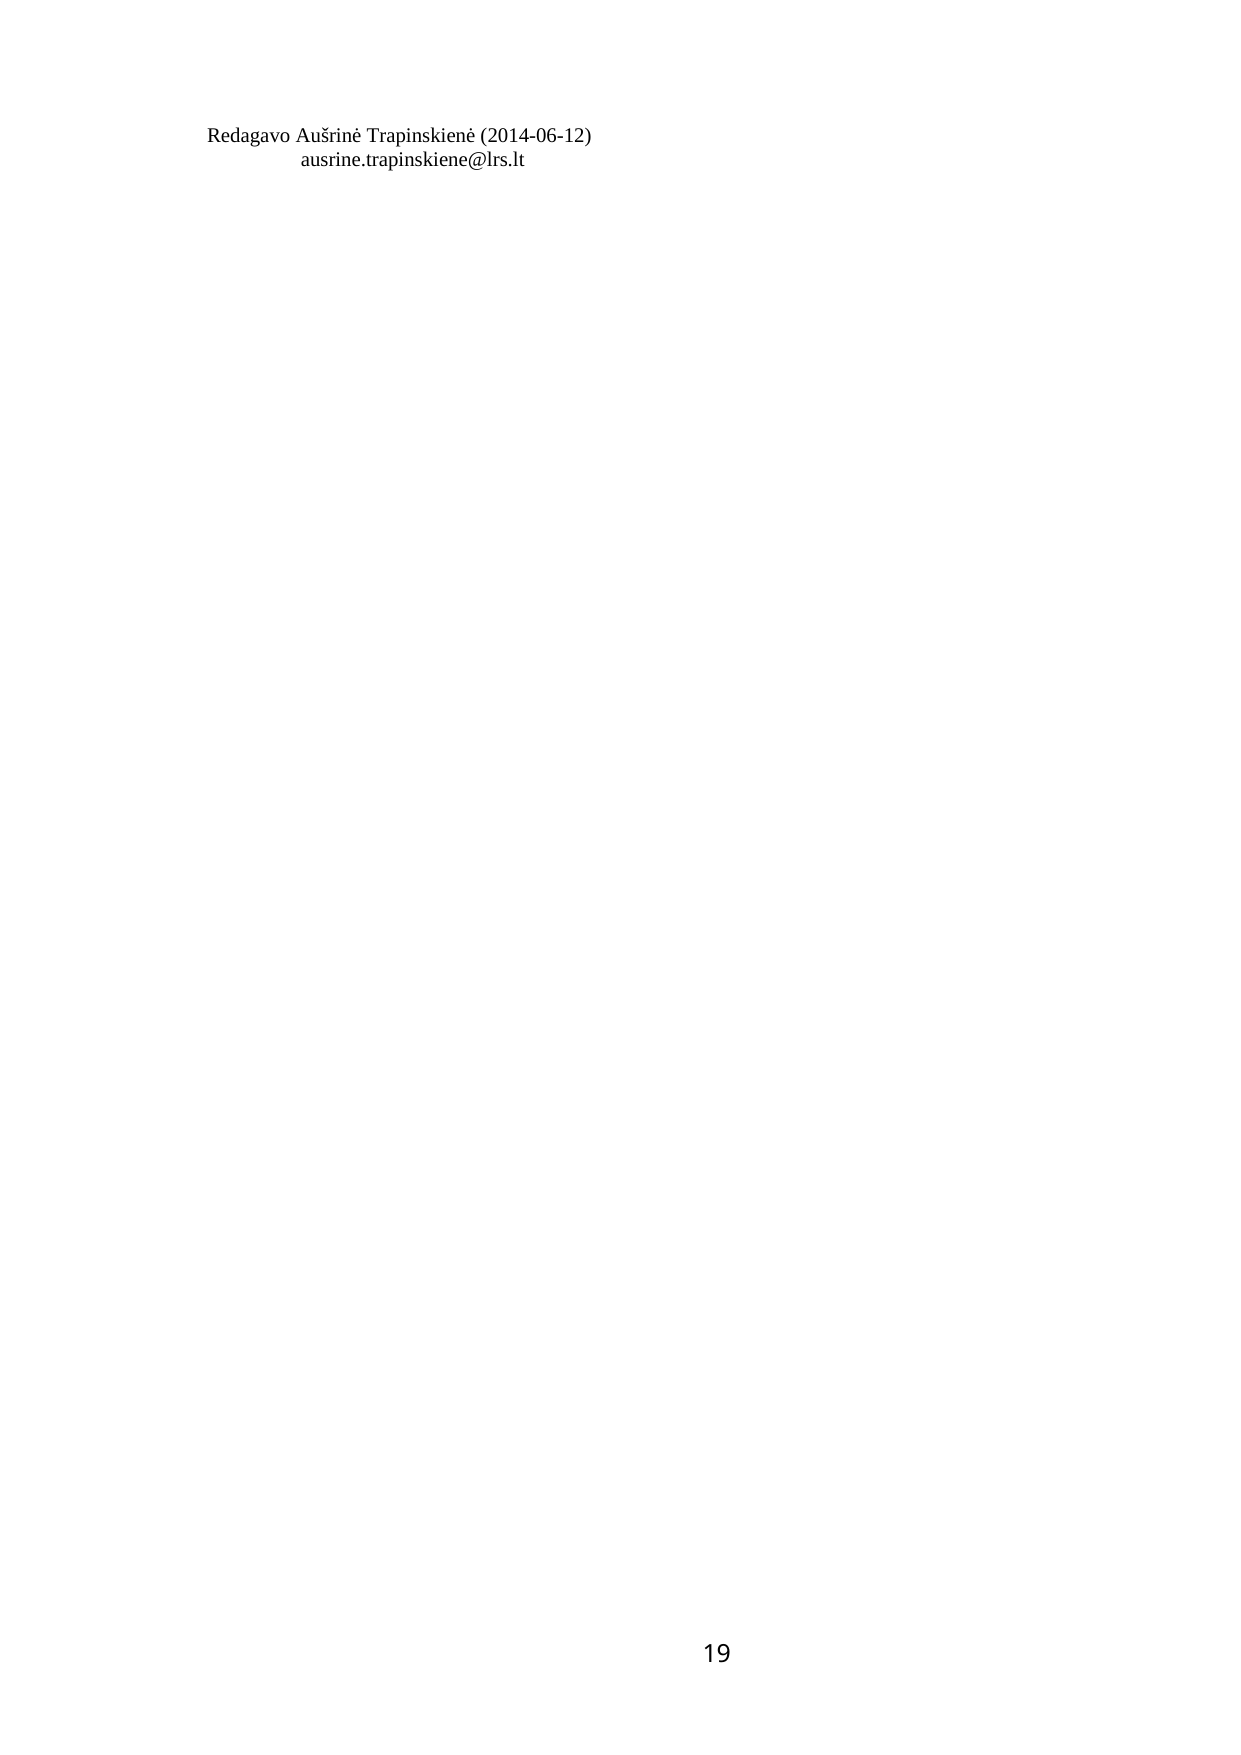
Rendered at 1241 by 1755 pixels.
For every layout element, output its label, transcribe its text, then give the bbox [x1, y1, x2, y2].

text ausrine.trapinskiene@lrs.lt [207, 147, 1152, 171]
text Redagavo Aušrinė Trapinskienė (2014-06-12) [207, 123, 1152, 147]
